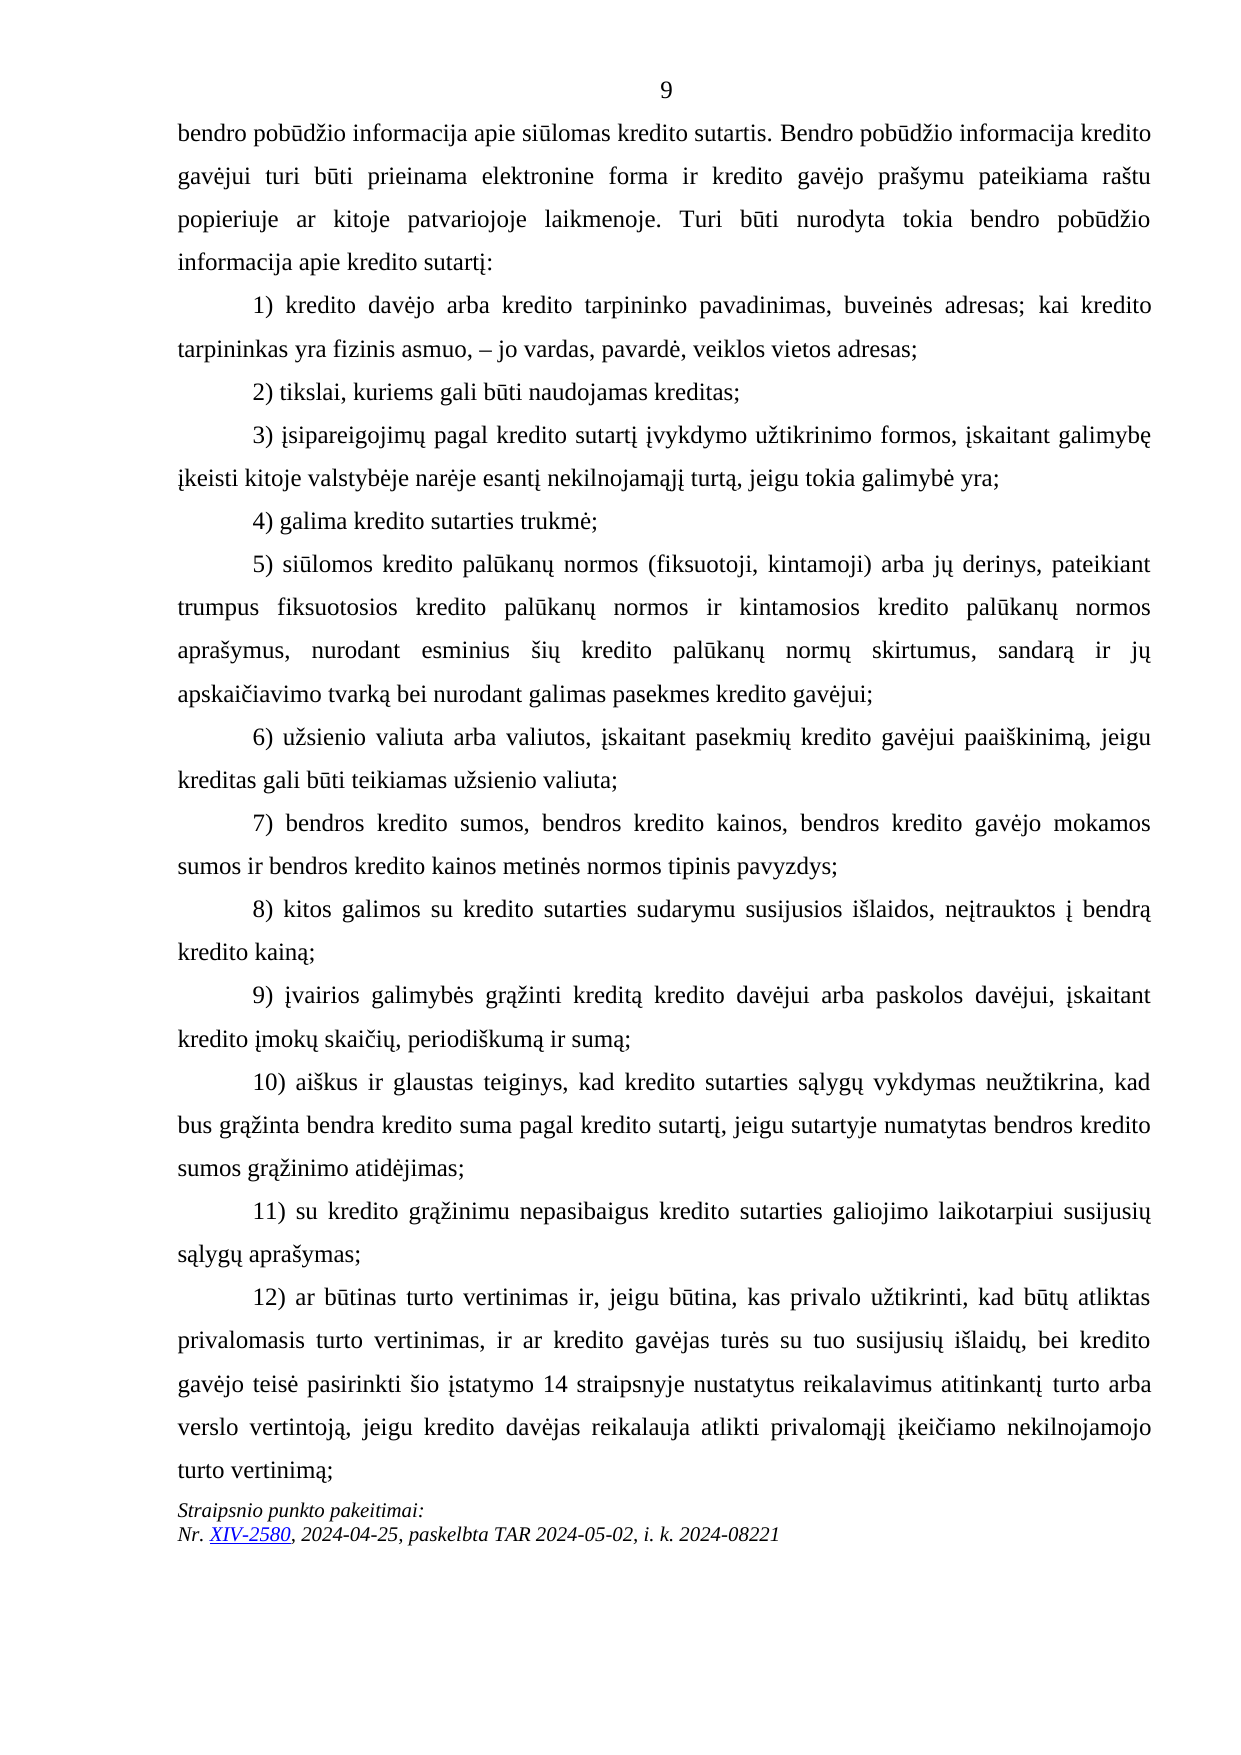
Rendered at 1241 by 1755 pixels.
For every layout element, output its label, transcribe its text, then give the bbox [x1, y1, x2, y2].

text 4) galima kredito sutarties trukmė; [177, 506, 1152, 535]
text bendro pobūdžio informacija apie siūlomas kredito sutartis. Bendro pobūdžio informacija kredito gavėjui turi būti prieinama elektronine forma ir kredito gavėjo prašymu pateikiama raštu popieriuje ar kitoje patvariojoje laikmenoje. Turi būti nurodyta tokia bendro pobūdžio informacija apie kredito sutartį: [177, 118, 1152, 276]
text 6) užsienio valiuta arba valiutos, įskaitant pasekmių kredito gavėjui paaiškinimą, jeigu kreditas gali būti teikiamas užsienio valiuta; [177, 722, 1152, 794]
text Nr. XIV-2580, 2024-04-25, paskelbta TAR 2024-05-02, i. k. 2024-08221 [177, 1522, 1152, 1546]
text 9) įvairios galimybės grąžinti kreditą kredito davėjui arba paskolos davėjui, įskaitant kredito įmokų skaičių, periodiškumą ir sumą; [177, 981, 1152, 1052]
text 3) įsipareigojimų pagal kredito sutartį įvykdymo užtikrinimo formos, įskaitant galimybę įkeisti kitoje valstybėje narėje esantį nekilnojamąjį turtą, jeigu tokia galimybė yra; [177, 420, 1152, 492]
text 1) kredito davėjo arba kredito tarpininko pavadinimas, buveinės adresas; kai kredito tarpininkas yra fizinis asmuo, – jo vardas, pavardė, veiklos vietos adresas; [177, 291, 1152, 362]
text 2) tikslai, kuriems gali būti naudojamas kreditas; [177, 377, 1152, 406]
text 5) siūlomos kredito palūkanų normos (fiksuotoji, kintamoji) arba jų derinys, pateikiant trumpus fiksuotosios kredito palūkanų normos ir kintamosios kredito palūkanų normos aprašymus, nurodant esminius šių kredito palūkanų normų skirtumus, sandarą ir jų apskaičiavimo tvarką bei nurodant galimas pasekmes kredito gavėjui; [177, 549, 1152, 707]
text 10) aiškus ir glaustas teiginys, kad kredito sutarties sąlygų vykdymas neužtikrina, kad bus grąžinta bendra kredito suma pagal kredito sutartį, jeigu sutartyje numatytas bendros kredito sumos grąžinimo atidėjimas; [177, 1067, 1152, 1182]
text 12) ar būtinas turto vertinimas ir, jeigu būtina, kas privalo užtikrinti, kad būtų atliktas privalomasis turto vertinimas, ir ar kredito gavėjas turės su tuo susijusių išlaidų, bei kredito gavėjo teisė pasirinkti šio įstatymo 14 straipsnyje nustatytus reikalavimus atitinkantį turto arba verslo vertintoją, jeigu kredito davėjas reikalauja atlikti privalomąjį įkeičiamo nekilnojamojo turto vertinimą; [177, 1282, 1152, 1484]
text 11) su kredito grąžinimu nepasibaigus kredito sutarties galiojimo laikotarpiui susijusių sąlygų aprašymas; [177, 1196, 1152, 1268]
text 8) kitos galimos su kredito sutarties sudarymu susijusios išlaidos, neįtrauktos į bendrą kredito kainą; [177, 894, 1152, 966]
text Straipsnio punkto pakeitimai: [177, 1498, 1152, 1522]
text 7) bendros kredito sumos, bendros kredito kainos, bendros kredito gavėjo mokamos sumos ir bendros kredito kainos metinės normos tipinis pavyzdys; [177, 808, 1152, 880]
